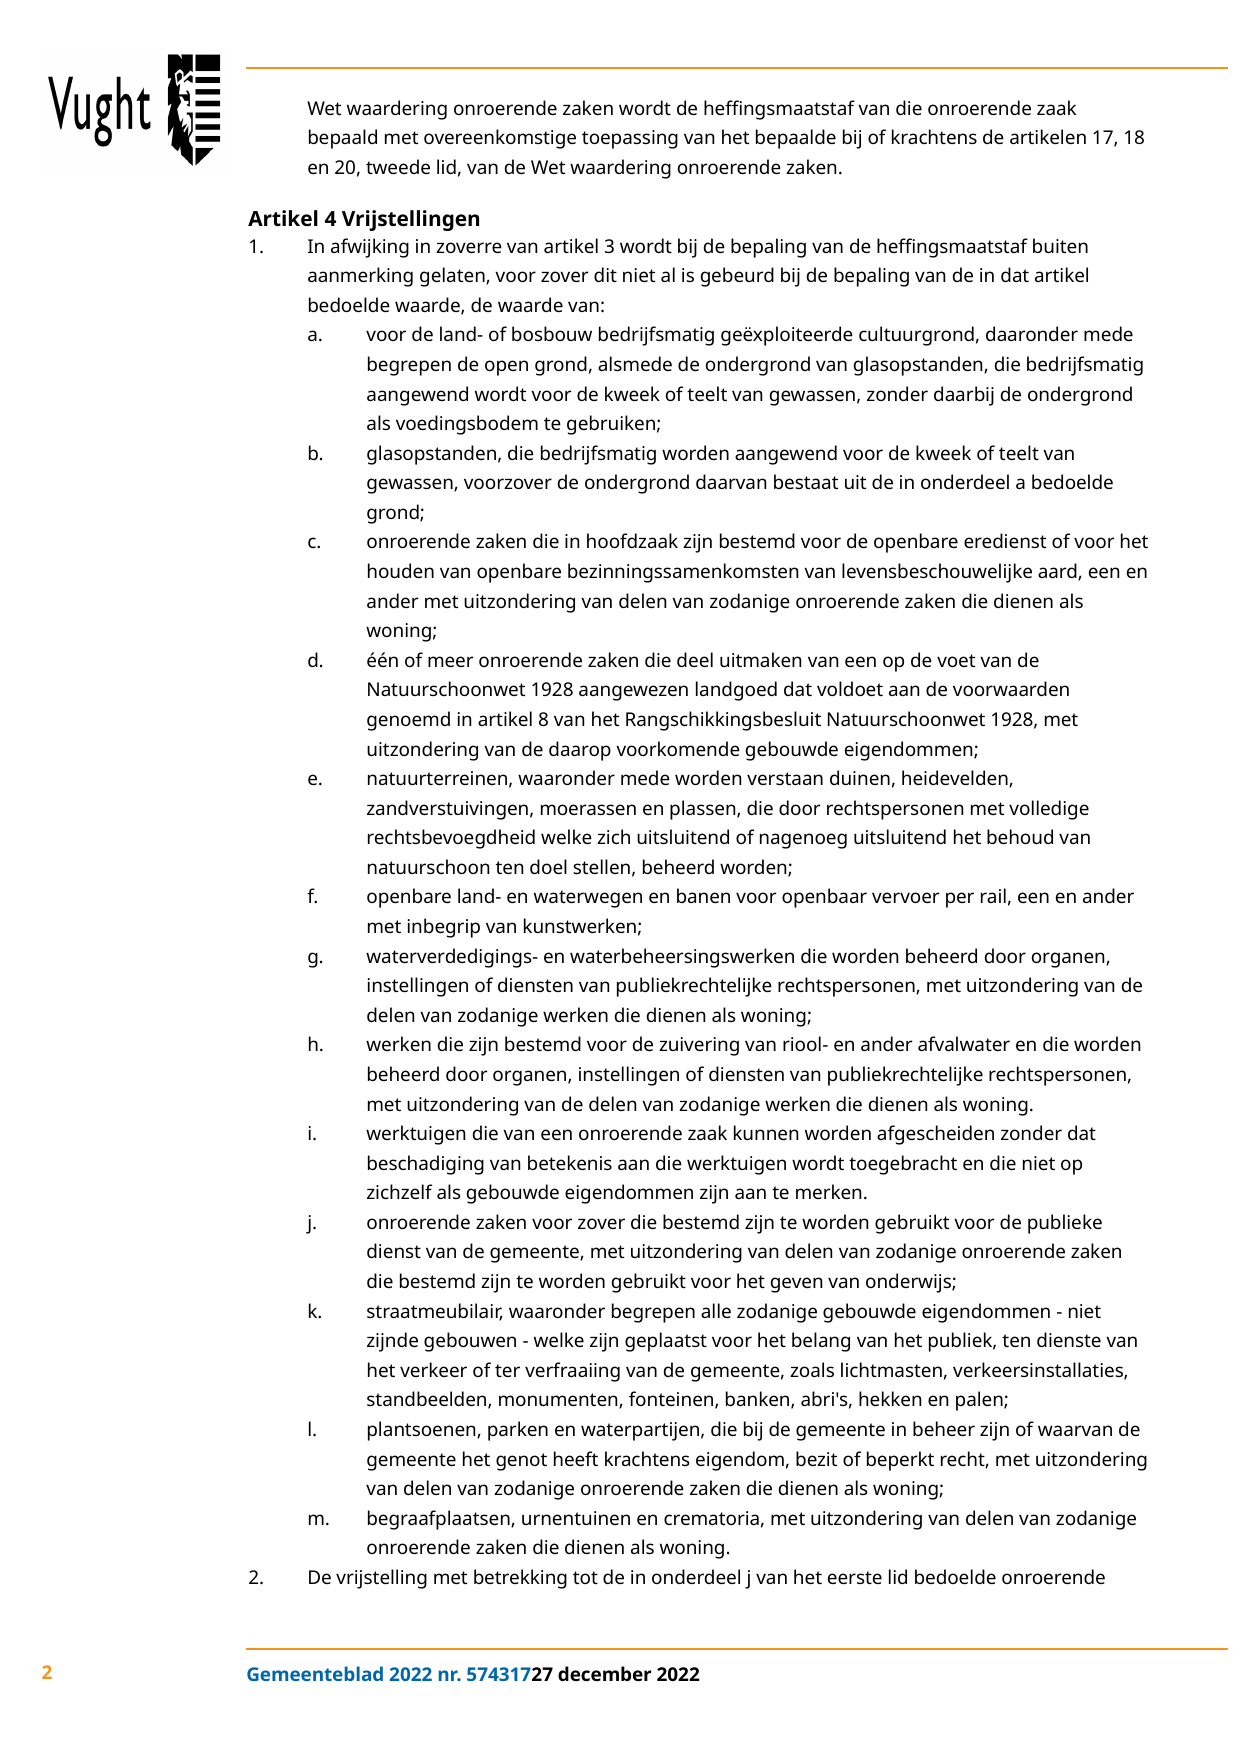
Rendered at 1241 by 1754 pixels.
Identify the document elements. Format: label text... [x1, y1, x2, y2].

list glasopstanden, die bedrijfsmatig worden aangewend voor de kweek of teelt van gewassen, voorzover de ondergrond daarvan bestaat uit de in onderdeel a bedoelde grond; [307, 440, 1152, 525]
list Wet waardering onroerende zaken wordt de heffingsmaatstaf van die onroerende zaak bepaald met overeenkomstige toepassing van het bepaalde bij of krachtens de artikelen 17, 18 en 20, tweede lid, van de Wet waardering onroerende zaken. [248, 95, 1152, 180]
list werktuigen die van een onroerende zaak kunnen worden afgescheiden zonder dat beschadiging van betekenis aan die werktuigen wordt toegebracht en die niet op zichzelf als gebouwde eigendommen zijn aan te merken. [307, 1120, 1152, 1205]
list onroerende zaken die in hoofdzaak zijn bestemd voor de openbare eredienst of voor het houden van openbare bezinningssamenkomsten van levensbeschouwelijke aard, een en ander met uitzondering van delen van zodanige onroerende zaken die dienen als woning; [307, 529, 1152, 643]
list openbare land- en waterwegen en banen voor openbaar vervoer per rail, een en ander met inbegrip van kunstwerken; [307, 884, 1152, 939]
list waterverdedigings- en waterbeheersingswerken die worden beheerd door organen, instellingen of diensten van publiekrechtelijke rechtspersonen, met uitzondering van de delen van zodanige werken die dienen als woning; [307, 943, 1152, 1028]
list natuurterreinen, waaronder mede worden verstaan duinen, heidevelden, zandverstuivingen, moerassen en plassen, die door rechtspersonen met volledige rechtsbevoegdheid welke zich uitsluitend of nagenoeg uitsluitend het behoud van natuurschoon ten doel stellen, beheerd worden; [307, 765, 1152, 880]
list De vrijstelling met betrekking tot de in onderdeel j van het eerste lid bedoelde onroerende [248, 1564, 1152, 1590]
list plantsoenen, parken en waterpartijen, die bij de gemeente in beheer zijn of waarvan de gemeente het genot heeft krachtens eigendom, bezit of beperkt recht, met uitzondering van delen van zodanige onroerende zaken die dienen als woning; [307, 1416, 1152, 1501]
picture [41, 47, 231, 172]
list één of meer onroerende zaken die deel uitmaken van een op de voet van de Natuurschoonwet 1928 aangewezen landgoed dat voldoet aan de voorwaarden genoemd in artikel 8 van het Rangschikkingsbesluit Natuurschoonwet 1928, met uitzondering van de daarop voorkomende gebouwde eigendommen; [307, 647, 1152, 761]
list voor de land- of bosbouw bedrijfsmatig geëxploiteerde cultuurgrond, daaronder mede begrepen de open grond, alsmede de ondergrond van glasopstanden, die bedrijfsmatig aangewend wordt voor de kweek of teelt van gewassen, zonder daarbij de ondergrond als voedingsbodem te gebruiken; [307, 322, 1152, 436]
list onroerende zaken voor zover die bestemd zijn te worden gebruikt voor de publieke dienst van de gemeente, met uitzondering van delen van zodanige onroerende zaken die bestemd zijn te worden gebruikt voor het geven van onderwijs; [307, 1209, 1152, 1294]
list straatmeubilair, waaronder begrepen alle zodanige gebouwde eigendommen - niet zijnde gebouwen - welke zijn geplaatst voor het belang van het publiek, ten dienste van het verkeer of ter verfraaiing van de gemeente, zoals lichtmasten, verkeersinstallaties, standbeelden, monumenten, fonteinen, banken, abri's, hekken en palen; [307, 1298, 1152, 1412]
list begraafplaatsen, urnentuinen en crematoria, met uitzondering van delen van zodanige onroerende zaken die dienen als woning. [307, 1505, 1152, 1560]
text Artikel 4 Vrijstellingen [248, 204, 1152, 233]
list In afwijking in zoverre van artikel 3 wordt bij de bepaling van de heffingsmaatstaf buiten aanmerking gelaten, voor zover dit niet al is gebeurd bij de bepaling van de in dat artikel bedoelde waarde, de waarde van: [248, 233, 1152, 318]
list werken die zijn bestemd voor de zuivering van riool- en ander afvalwater en die worden beheerd door organen, instellingen of diensten van publiekrechtelijke rechtspersonen, met uitzondering van de delen van zodanige werken die dienen als woning. [307, 1032, 1152, 1116]
